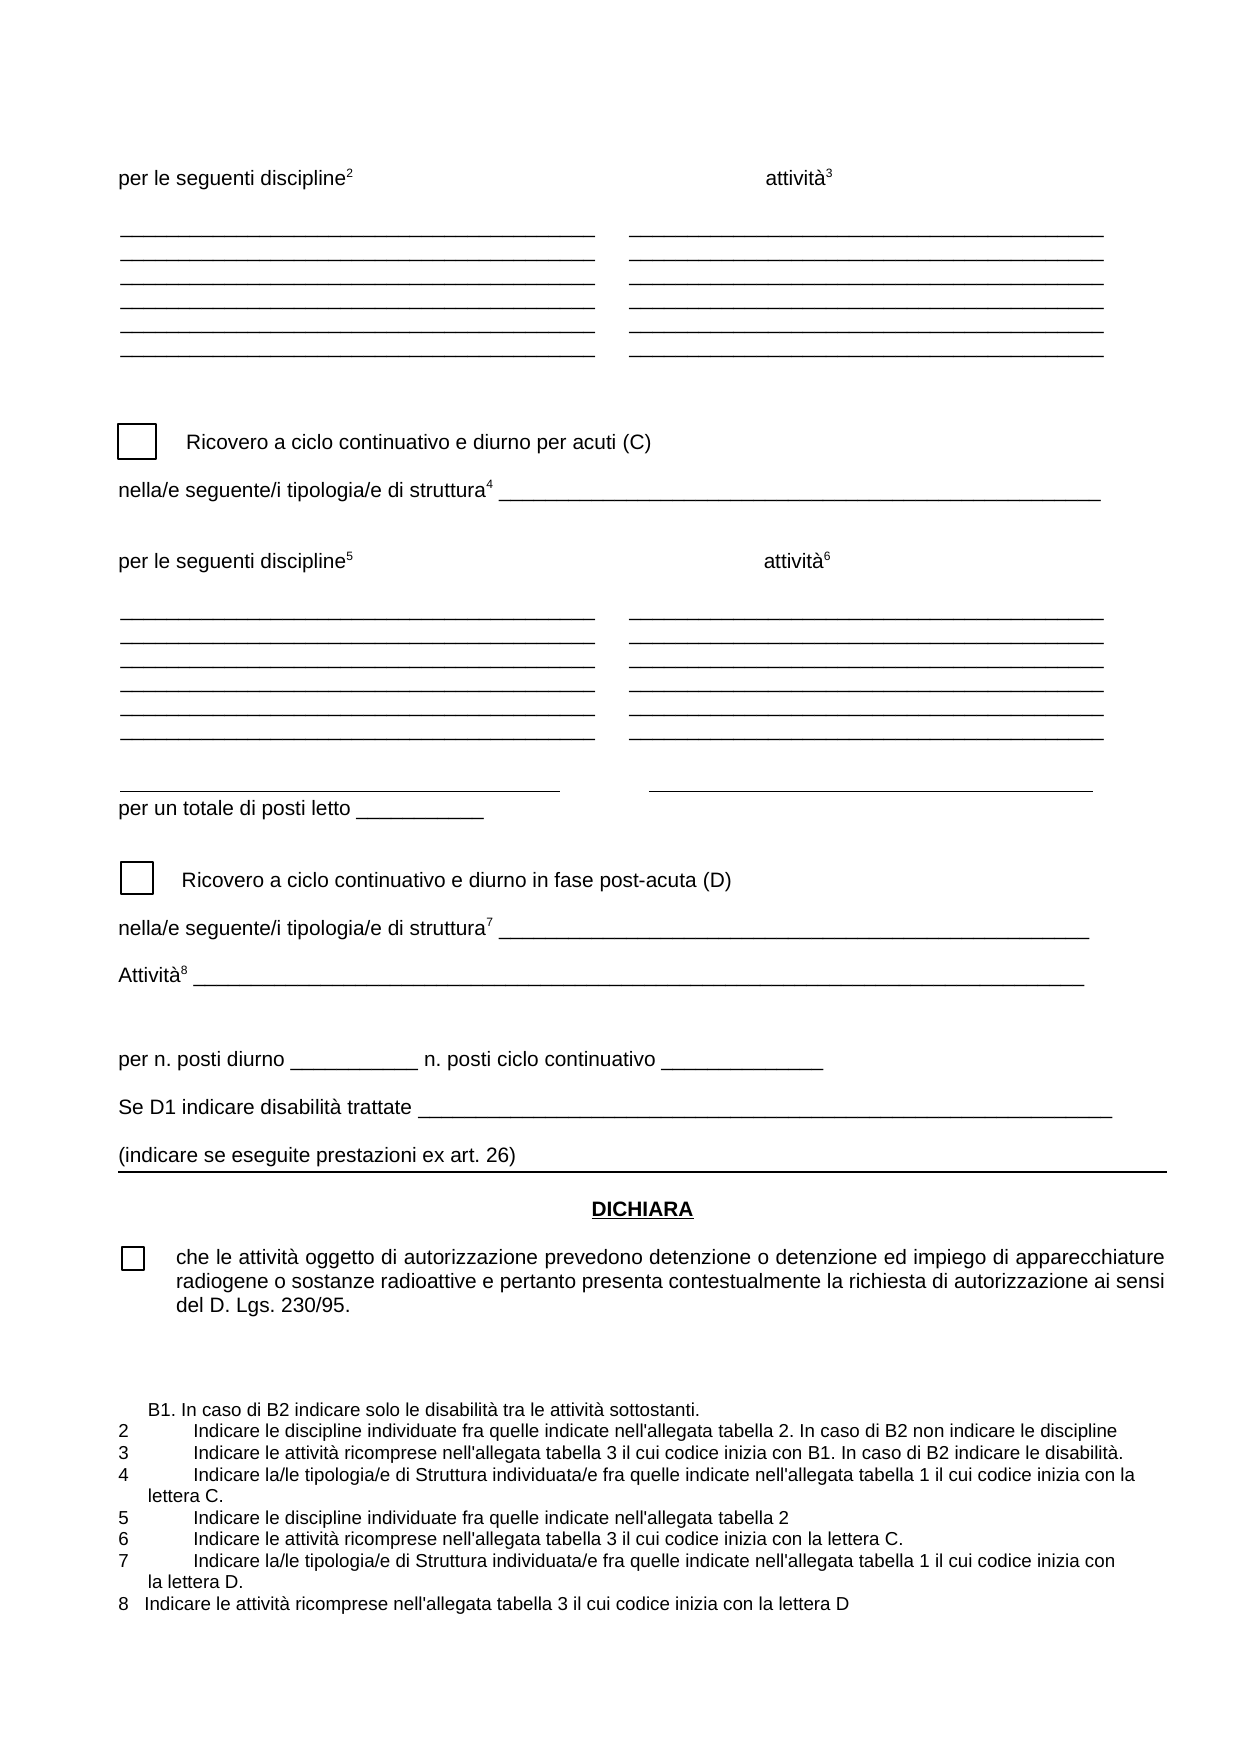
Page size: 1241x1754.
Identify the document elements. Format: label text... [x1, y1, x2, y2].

text Indicare le discipline individuate fra quelle indicate nell'allegata tabella 2 [118, 1506, 1167, 1528]
text Indicare la/le tipologia/e di Struttura individuata/e fra quelle indicate nell'allegata tabella 1 il cui codice inizia con la lettera C. [118, 1463, 1137, 1506]
text Se D1 indicare disabilità trattate ____________________________________________________________ [118, 1095, 1167, 1119]
text _________________________________________ _________________________________________ _________________________________________ _________________________________________ [120, 669, 1167, 717]
text _________________________________________ _________________________________________ _________________________________________ _________________________________________ [120, 310, 1167, 358]
text per un totale di posti letto ___________ [118, 796, 1167, 819]
text per le seguenti discipline attività [118, 549, 1167, 573]
text _________________________________________ _________________________________________ _________________________________________ _________________________________________ _________________________________________ _________________________________________ [120, 597, 1167, 669]
text nella/e seguente/i tipologia/e di struttura ___________________________________________________ [118, 915, 1167, 939]
text (indicare se eseguite prestazioni ex art. 26) [118, 1143, 1167, 1171]
text Indicare le attività ricomprese nell'allegata tabella 3 il cui codice inizia con la lettera C. [118, 1528, 1167, 1549]
text Indicare le discipline individuate fra quelle indicate nell'allegata tabella 2. In caso di B2 non indicare le discipline [118, 1420, 1167, 1442]
text che le attività oggetto di autorizzazione prevedono detenzione o detenzione ed impiego di apparecchiature radiogene o sostanze radioattive e pertanto presenta contestualmente la richiesta di autorizzazione ai sensi del D. Lgs. 230/95. [118, 1245, 1167, 1317]
text Ricovero a ciclo continuativo e diurno in fase post-acuta (D) [154, 867, 1167, 891]
text _________________________________________ _________________________________________ _________________________________________ _________________________________________ _________________________________________ _________________________________________ _________________________________________ _________________________________________ [120, 214, 1167, 310]
text _________________________________________ _________________________________________ [120, 717, 1167, 741]
text Attività _____________________________________________________________________________ [118, 963, 1167, 987]
text DICHIARA [118, 1197, 1167, 1221]
text per n. posti diurno ___________ n. posti ciclo continuativo ______________ [118, 1047, 1167, 1071]
text B1. In caso di B2 indicare solo le disabilità tra le attività sottostanti. [118, 1399, 1122, 1420]
text per le seguenti discipline attività [118, 166, 1167, 190]
text Ricovero a ciclo continuativo e diurno per acuti (C) [157, 429, 1167, 453]
text Indicare la/le tipologia/e di Struttura individuata/e fra quelle indicate nell'allegata tabella 1 il cui codice inizia con la lettera D. [118, 1549, 1122, 1593]
text Indicare le attività ricomprese nell'allegata tabella 3 il cui codice inizia con B1. In caso di B2 indicare le disabilità. [118, 1442, 1167, 1463]
text Indicare le attività ricomprese nell'allegata tabella 3 il cui codice inizia con la lettera D [118, 1593, 1167, 1614]
text nella/e seguente/i tipologia/e di struttura ____________________________________________________ [118, 477, 1167, 501]
